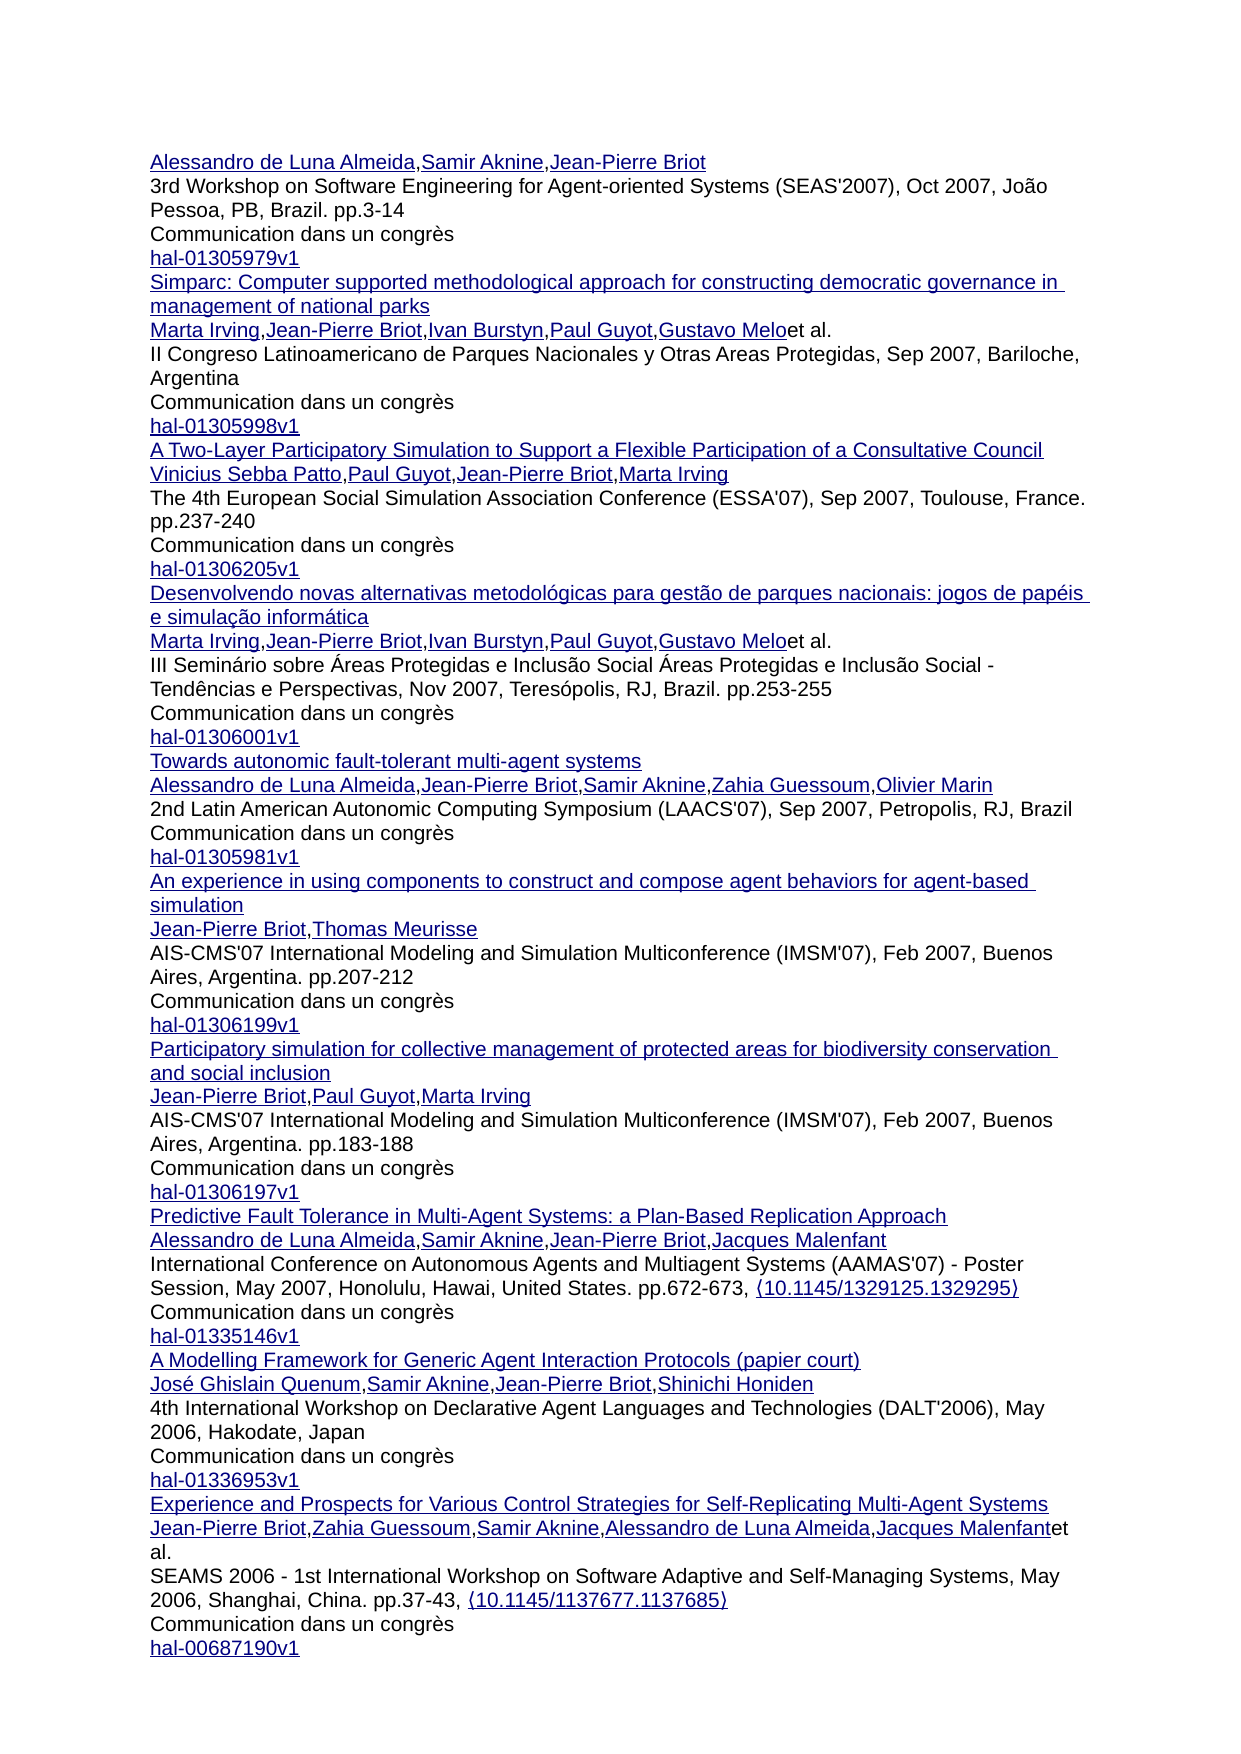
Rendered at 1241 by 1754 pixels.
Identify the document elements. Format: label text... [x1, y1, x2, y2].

table_cell Predictive Fault Tolerance in Multi-Agent Systems: a Plan-Based Replication Approach Alessandro de Luna Almeida,Samir Aknine,Jean-Pierre Briot,Jacques Malenfant International Conference on Autonomous Agents and Multiagent Systems (AAMAS'07) - Poster Session, May 2007, Honolulu, Hawai, United States. pp.672-673, ⟨10.1145/1329125.1329295⟩ Communication dans un congrès hal-01335146v1 [150, 1204, 1090, 1348]
table_cell Experience and Prospects for Various Control Strategies for Self-Replicating Multi-Agent Systems Jean-Pierre Briot,Zahia Guessoum,Samir Aknine,Alessandro de Luna Almeida,Jacques Malenfantet al. SEAMS 2006 - 1st International Workshop on Software Adaptive and Self-Managing Systems, May 2006, Shanghai, China. pp.37-43, ⟨10.1145/1137677.1137685⟩ Communication dans un congrès hal-00687190v1 [150, 1492, 1090, 1659]
table_cell Towards autonomic fault-tolerant multi-agent systems Alessandro de Luna Almeida,Jean-Pierre Briot,Samir Aknine,Zahia Guessoum,Olivier Marin 2nd Latin American Autonomic Computing Symposium (LAACS'07), Sep 2007, Petropolis, RJ, Brazil Communication dans un congrès hal-01305981v1 [150, 749, 1090, 869]
table_cell Participatory simulation for collective management of protected areas for biodiversity conservation and social inclusion Jean-Pierre Briot,Paul Guyot,Marta Irving AIS-CMS'07 International Modeling and Simulation Multiconference (IMSM'07), Feb 2007, Buenos Aires, Argentina. pp.183-188 Communication dans un congrès hal-01306197v1 [150, 1036, 1090, 1204]
table_cell A Two-Layer Participatory Simulation to Support a Flexible Participation of a Consultative Council Vinicius Sebba Patto,Paul Guyot,Jean-Pierre Briot,Marta Irving The 4th European Social Simulation Association Conference (ESSA'07), Sep 2007, Toulouse, France. pp.237-240 Communication dans un congrès hal-01306205v1 [150, 438, 1090, 581]
table_cell e simulação informática Marta Irving,Jean-Pierre Briot,Ivan Burstyn,Paul Guyot,Gustavo Meloet al. III Seminário sobre Áreas Protegidas e Inclusão Social Áreas Protegidas e Inclusão Social - Tendências e Perspectivas, Nov 2007, Teresópolis, RJ, Brazil. pp.253-255 Communication dans un congrès hal-01306001v1 [150, 603, 1090, 749]
table_cell Desenvolvendo novas alternativas metodológicas para gestão de parques nacionais: jogos de papéis [150, 581, 1090, 602]
table_cell Alessandro de Luna Almeida,Samir Aknine,Jean-Pierre Briot 3rd Workshop on Software Engineering for Agent-oriented Systems (SEAS'2007), Oct 2007, João Pessoa, PB, Brazil. pp.3-14 Communication dans un congrès hal-01305979v1 [150, 150, 1090, 270]
table_cell A Modelling Framework for Generic Agent Interaction Protocols (papier court) José Ghislain Quenum,Samir Aknine,Jean-Pierre Briot,Shinichi Honiden 4th International Workshop on Declarative Agent Languages and Technologies (DALT'2006), May 2006, Hakodate, Japan Communication dans un congrès hal-01336953v1 [150, 1348, 1090, 1492]
table_cell An experience in using components to construct and compose agent behaviors for agent-based simulation Jean-Pierre Briot,Thomas Meurisse AIS-CMS'07 International Modeling and Simulation Multiconference (IMSM'07), Feb 2007, Buenos Aires, Argentina. pp.207-212 Communication dans un congrès hal-01306199v1 [150, 869, 1090, 1036]
table_cell Simparc: Computer supported methodological approach for constructing democratic governance in management of national parks Marta Irving,Jean-Pierre Briot,Ivan Burstyn,Paul Guyot,Gustavo Meloet al. II Congreso Latinoamericano de Parques Nacionales y Otras Areas Protegidas, Sep 2007, Bariloche, Argentina Communication dans un congrès hal-01305998v1 [150, 270, 1090, 437]
